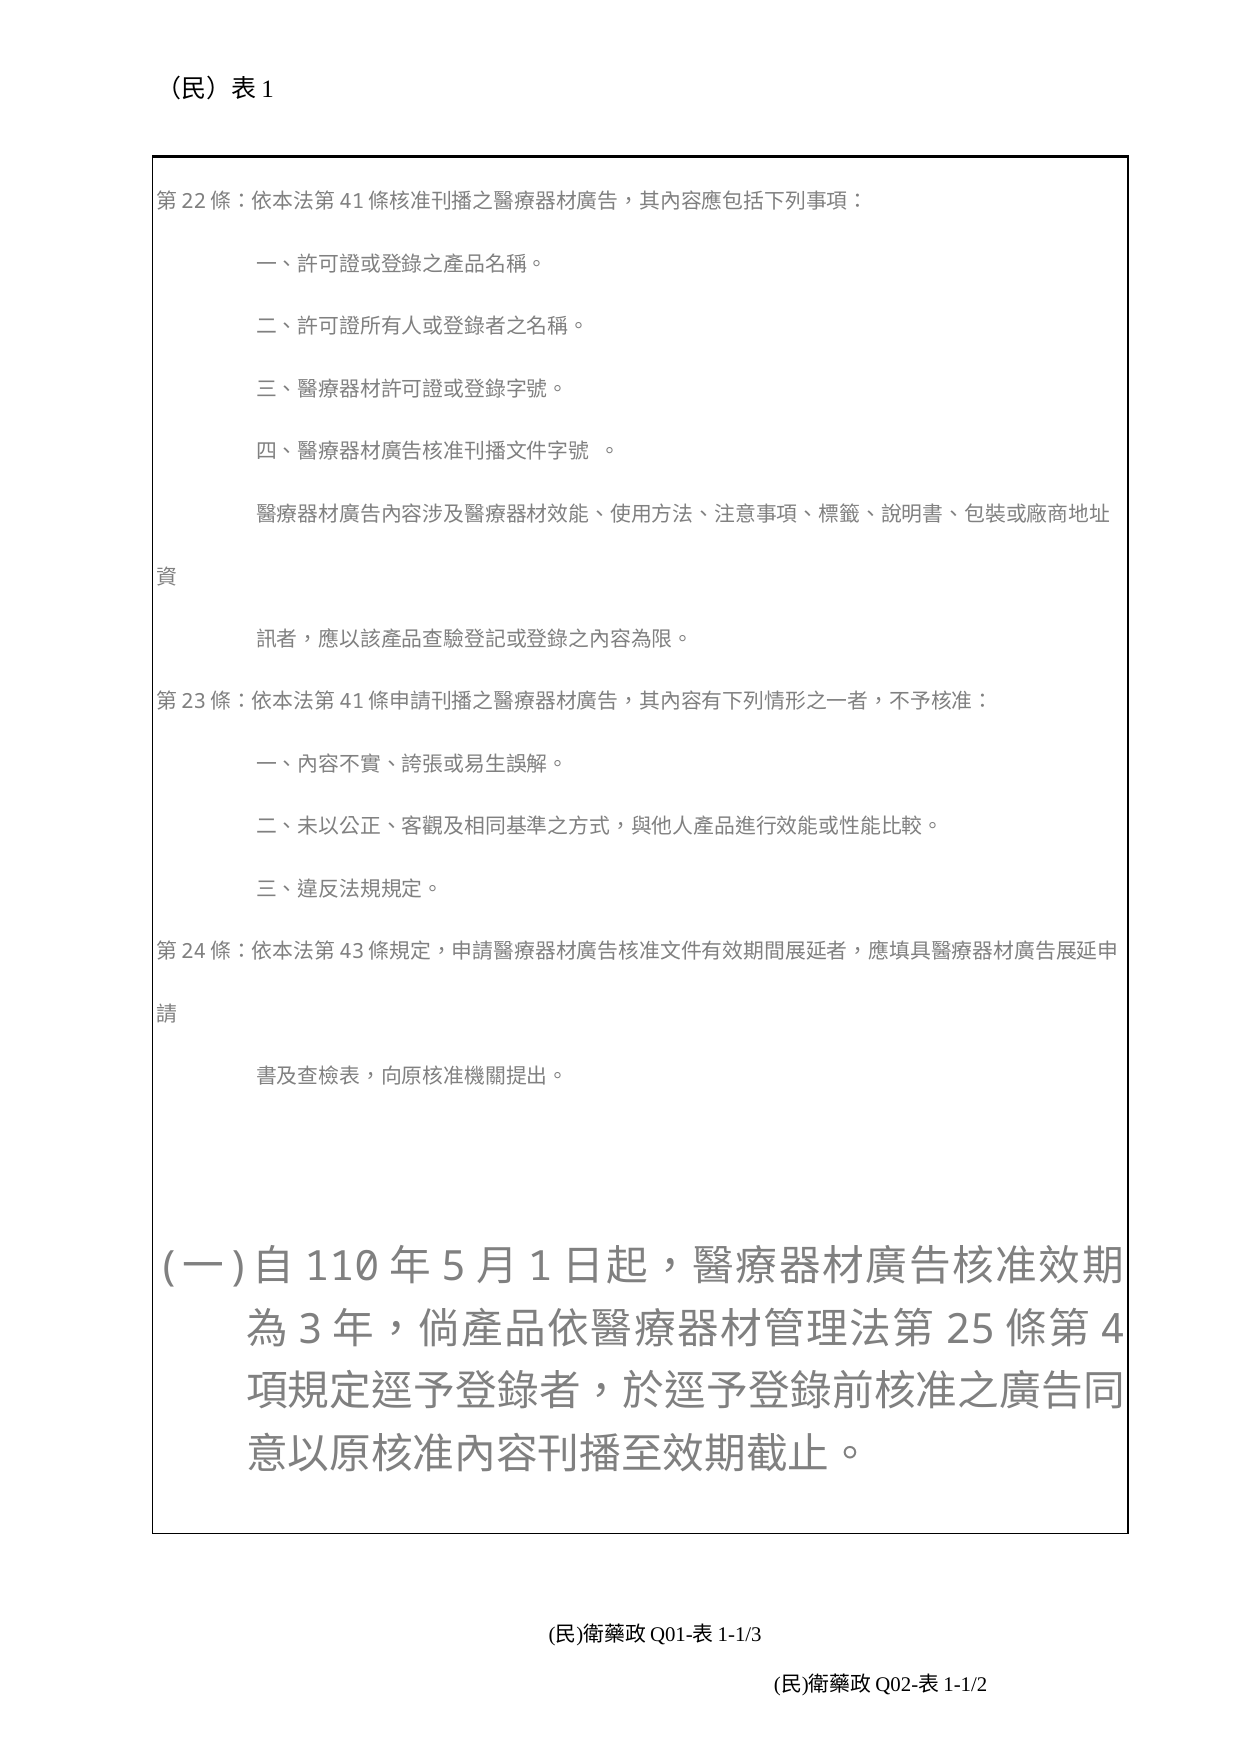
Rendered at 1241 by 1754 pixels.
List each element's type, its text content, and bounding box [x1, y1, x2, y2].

table_cell 第22條：依本法第41條核准刊播之醫療器材廣告，其內容應包括下列事項： 一、許可證或登錄之產品名稱。 二、許可證所有人或登錄者之名稱。 三、醫療器材許可證或登錄字號。 四、醫療器材廣告核准刊播文件字號 。 醫療器材廣告內容涉及醫療器材效能、使用方法、注意事項、標籤、說明書、包裝或廠商地址資 訊者，應以該產品查驗登記或登錄之內容為限。 第23條：依本法第41條申請刊播之醫療器材廣告，其內容有下列情形之一者，不予核准： 一、內容不實、誇張或易生誤解。 二、未以公正、客觀及相同基準之方式，與他人產品進行效能或性能比較。 三、違反法規規定。 第24條：依本法第43條規定，申請醫療器材廣告核准文件有效期間展延者，應填具醫療器材廣告展延申請 書及查檢表，向原核准機關提出。 (一)自110年5月1日起，醫療器材廣告核准效期為3年，倘產品依醫療器材管理法第25條第4項規定逕予登錄者，於逕予登錄前核准之廣告同意以原核准內容刊播至效期截止。 [153, 158, 1127, 1533]
